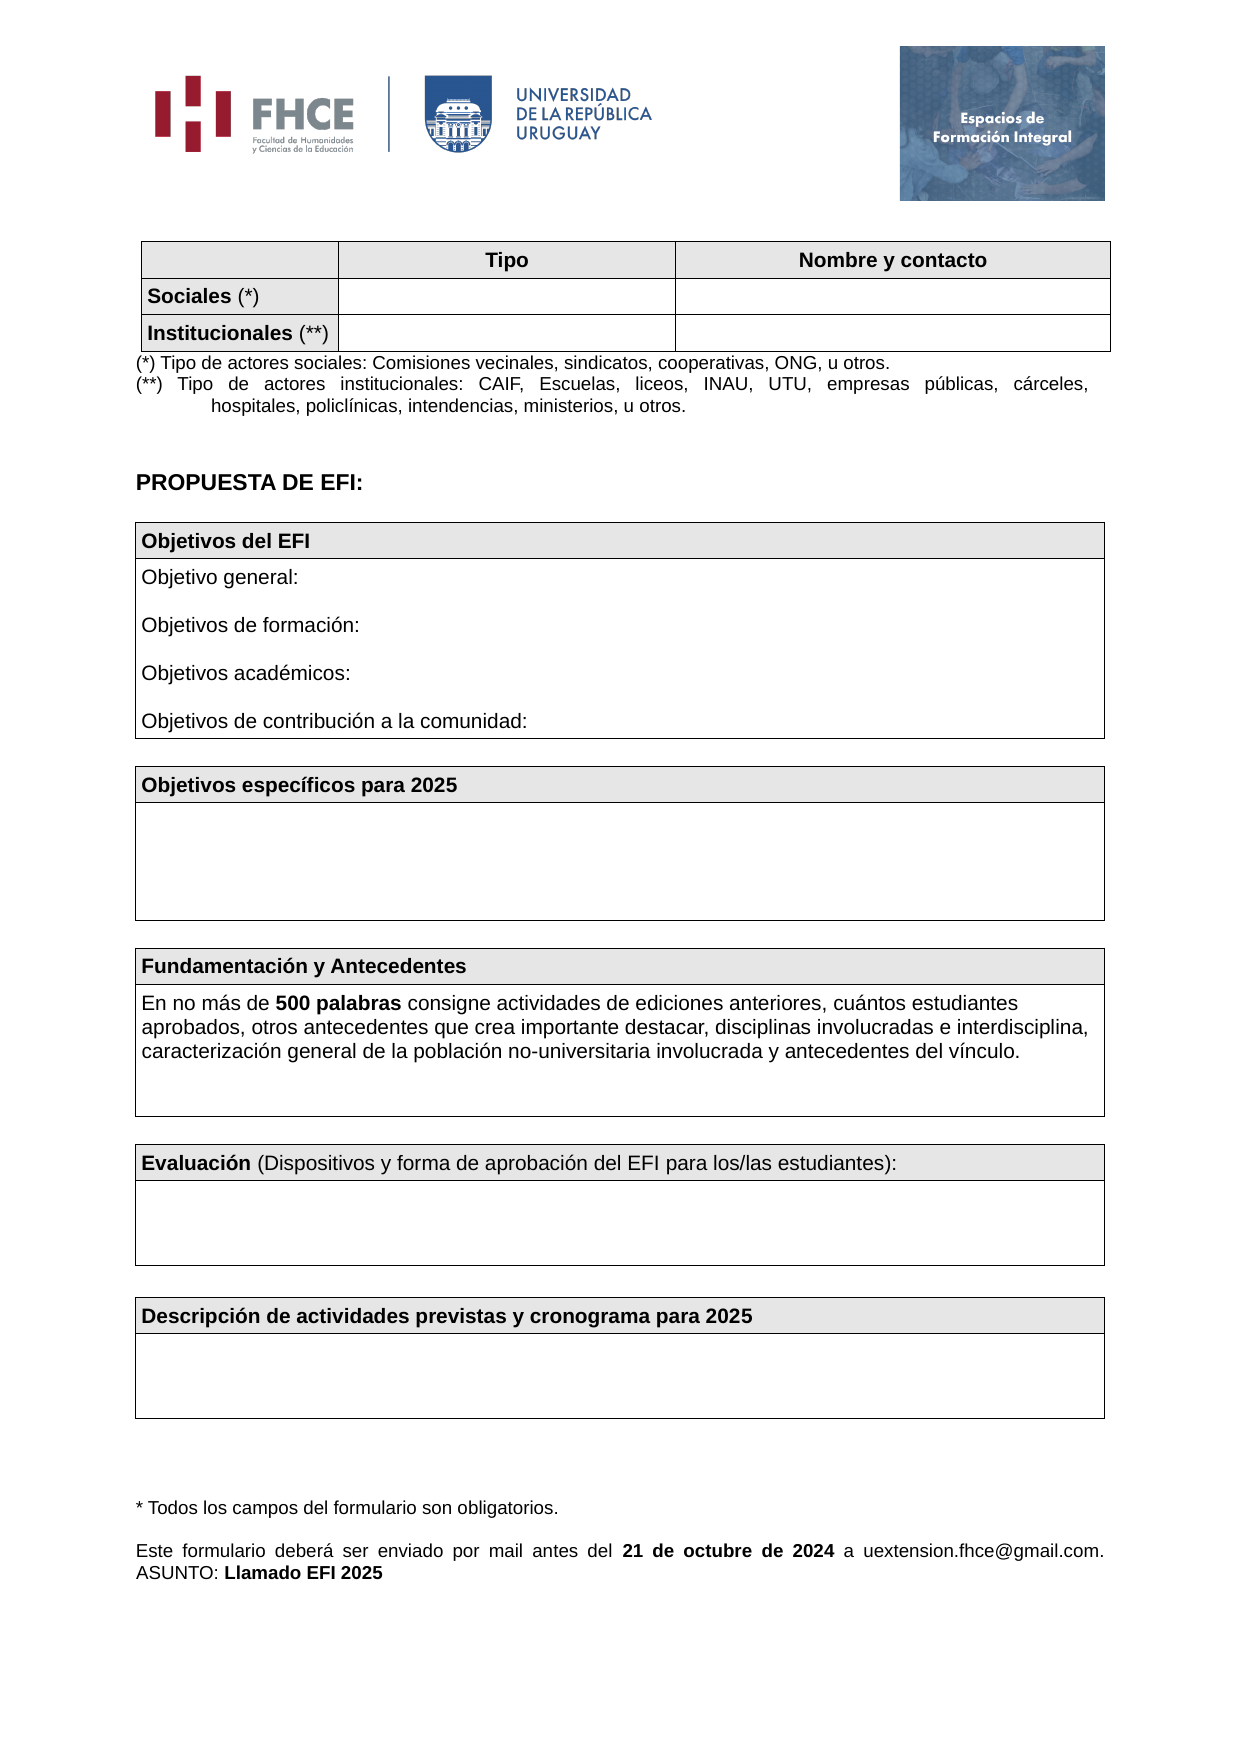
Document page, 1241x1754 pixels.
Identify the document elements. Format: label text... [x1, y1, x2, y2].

table_cell [136, 1181, 1104, 1264]
table_cell [142, 242, 338, 278]
table_cell [136, 803, 1104, 920]
table_header Fundamentación y Antecedentes [136, 949, 1104, 984]
table_cell [339, 279, 675, 314]
table_cell [339, 315, 675, 351]
picture [110, 47, 695, 183]
table_cell Nombre y contacto [676, 242, 1110, 278]
table_header Objetivos del EFI [136, 523, 1104, 558]
table_cell Tipo [339, 242, 675, 278]
table_header Objetivos específicos para 2025 [136, 767, 1104, 802]
subtitle (**) Tipo de actores institucionales: CAIF, Escuelas, liceos, INAU, UTU, empresas públicas, cárceles, hospitales, policlínicas, intendencias, ministerios, u otros. [136, 373, 1104, 416]
picture [899, 46, 1105, 201]
table_cell En no más de 500 palabras consigne actividades de ediciones anteriores, cuántos estudiantes aprobados, otros antecedentes que crea importante destacar, disciplinas involucradas e interdisciplina, caracterización general de la población no-universitaria involucrada y antecedentes del vínculo. [136, 985, 1104, 1116]
table_header Descripción de actividades previstas y cronograma para 2025 [136, 1298, 1104, 1333]
table_header Evaluación (Dispositivos y forma de aprobación del EFI para los/las estudiantes): [136, 1145, 1104, 1180]
table_cell Sociales (*) [142, 279, 338, 314]
table_cell Objetivo general: Objetivos de formación: Objetivos académicos: Objetivos de contribución a la comunidad: [136, 559, 1104, 738]
table_cell [136, 1334, 1104, 1418]
table_cell [676, 279, 1110, 314]
subtitle (*) Tipo de actores sociales: Comisiones vecinales, sindicatos, cooperativas, ONG, u otros. [136, 352, 1104, 373]
subtitle PROPUESTA DE EFI: [136, 469, 1104, 495]
table_cell Institucionales (**) [142, 315, 338, 351]
table_cell [676, 315, 1110, 351]
